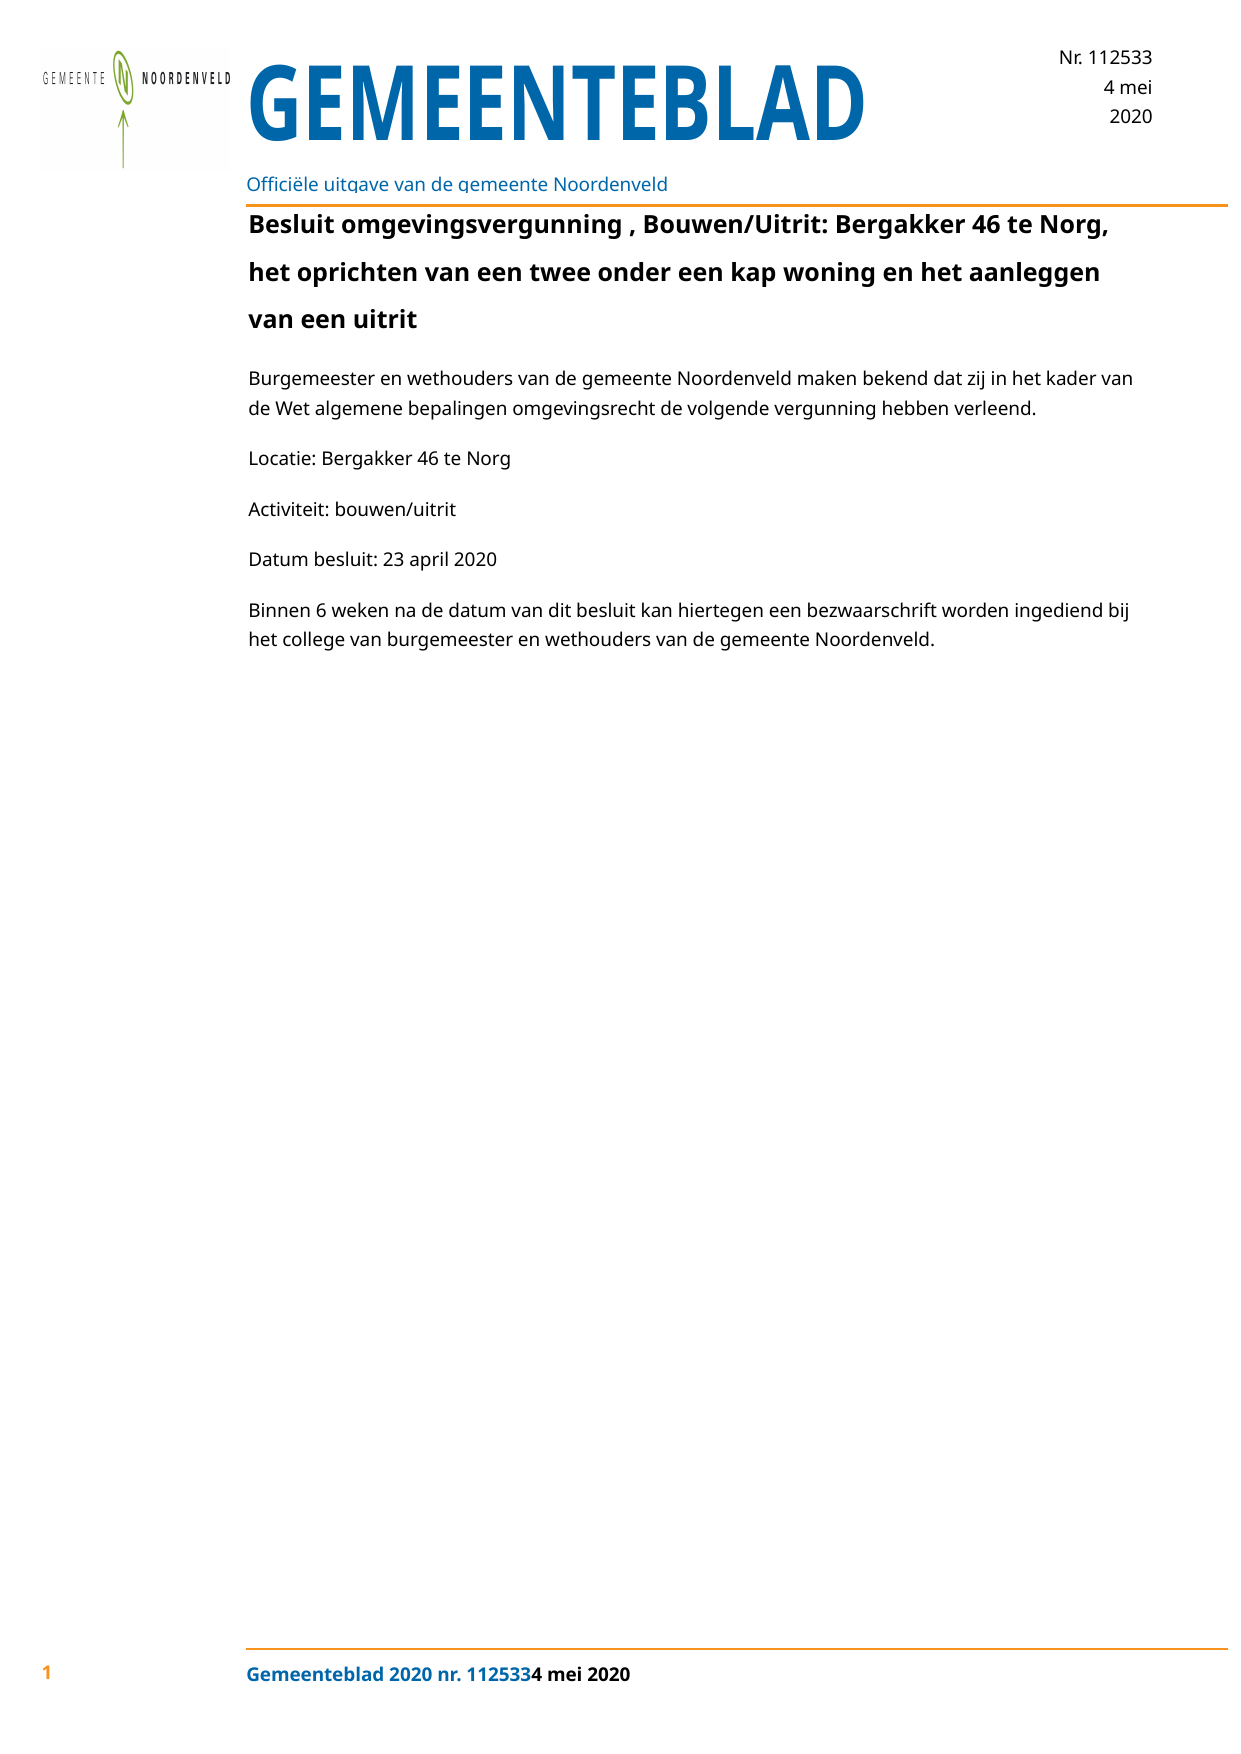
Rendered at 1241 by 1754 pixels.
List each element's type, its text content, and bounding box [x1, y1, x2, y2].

text Datum besluit: 23 april 2020 [248, 546, 1152, 572]
picture [41, 47, 231, 172]
text Binnen 6 weken na de datum van dit besluit kan hiertegen een bezwaarschrift worden ingediend bij het college van burgemeester en wethouders van de gemeente Noordenveld. [248, 597, 1152, 652]
text Burgemeester en wethouders van de gemeente Noordenveld maken bekend dat zij in het kader van de Wet algemene bepalingen omgevingsrecht de volgende vergunning hebben verleend. [248, 366, 1152, 421]
text Activiteit: bouwen/uitrit [248, 496, 1152, 522]
text Locatie: Bergakker 46 te Norg [248, 446, 1152, 471]
text Besluit omgevingsvergunning , Bouwen/Uitrit: Bergakker 46 te Norg, het oprichten van een twee onder een kap woning en het aanleggen van een uitrit [248, 207, 1152, 336]
